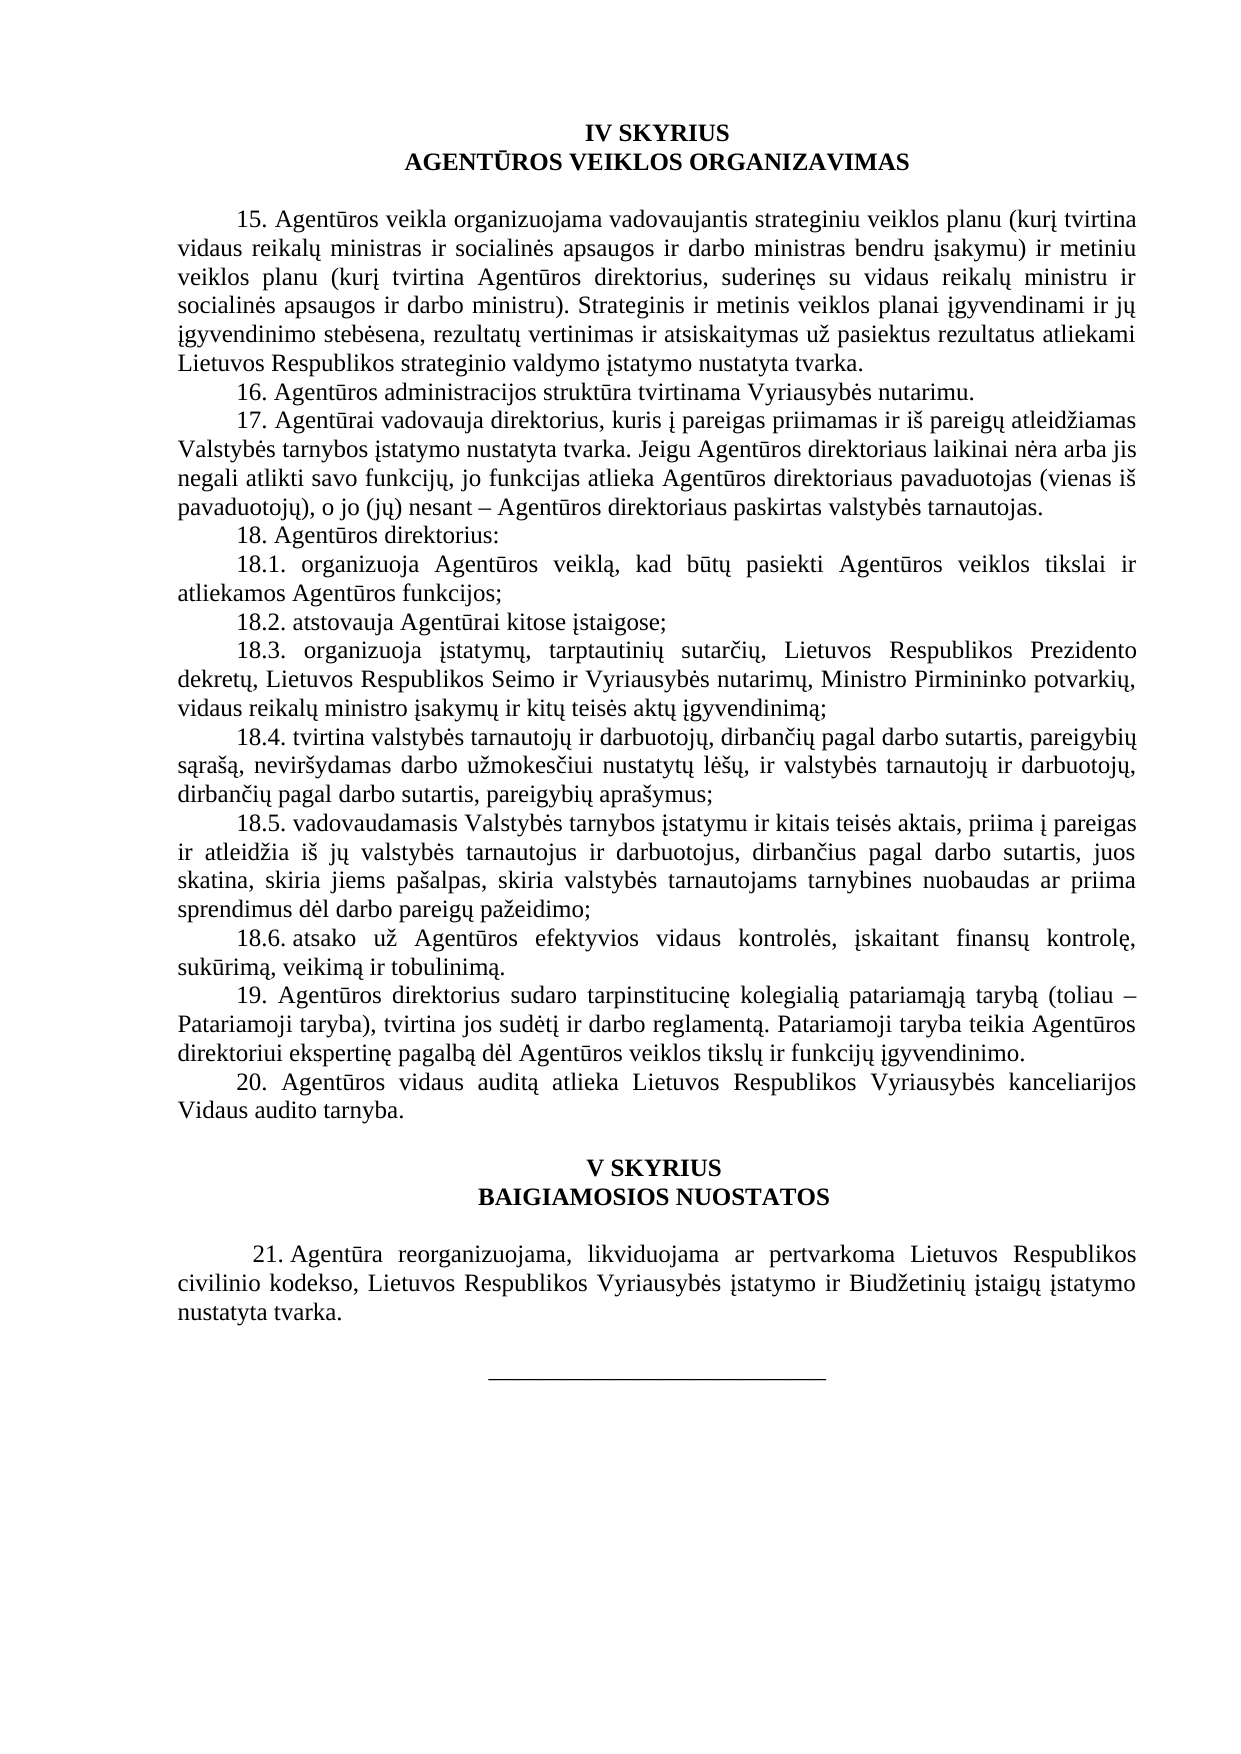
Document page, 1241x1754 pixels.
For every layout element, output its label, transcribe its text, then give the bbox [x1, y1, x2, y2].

text 18. Agentūros direktorius: [177, 521, 1137, 549]
text 18.5. vadovaudamasis Valstybės tarnybos įstatymu ir kitais teisės aktais, priima į pareigas ir atleidžia iš jų valstybės tarnautojus ir darbuotojus, dirbančius pagal darbo sutartis, juos skatina, skiria jiems pašalpas, skiria valstybės tarnautojams tarnybines nuobaudas ar priima sprendimus dėl darbo pareigų pažeidimo; [177, 808, 1137, 923]
text 19. Agentūros direktorius sudaro tarpinstitucinę kolegialią patariamąją tarybą (toliau – Patariamoji taryba), tvirtina jos sudėtį ir darbo reglamentą. Patariamoji taryba teikia Agentūros direktoriui ekspertinę pagalbą dėl Agentūros veiklos tikslų ir funkcijų įgyvendinimo. [177, 981, 1137, 1067]
text IV SKYRIUS [177, 118, 1137, 147]
text 16. Agentūros administracijos struktūra tvirtinama Vyriausybės nutarimu. [177, 377, 1137, 406]
text ___________________________ [177, 1354, 1137, 1383]
text 18.6. atsako už Agentūros efektyvios vidaus kontrolės, įskaitant finansų kontrolę, sukūrimą, veikimą ir tobulinimą. [177, 923, 1137, 981]
text 18.3. organizuoja įstatymų, tarptautinių sutarčių, Lietuvos Respublikos Prezidento dekretų, Lietuvos Respublikos Seimo ir Vyriausybės nutarimų, Ministro Pirmininko potvarkių, vidaus reikalų ministro įsakymų ir kitų teisės aktų įgyvendinimą; [177, 636, 1137, 722]
text 15. Agentūros veikla organizuojama vadovaujantis strateginiu veiklos planu (kurį tvirtina vidaus reikalų ministras ir socialinės apsaugos ir darbo ministras bendru įsakymu) ir metiniu veiklos planu (kurį tvirtina Agentūros direktorius, suderinęs su vidaus reikalų ministru ir socialinės apsaugos ir darbo ministru). Strateginis ir metinis veiklos planai įgyvendinami ir jų įgyvendinimo stebėsena, rezultatų vertinimas ir atsiskaitymas už pasiektus rezultatus atliekami Lietuvos Respublikos strateginio valdymo įstatymo nustatyta tvarka. [177, 204, 1137, 377]
text BAIGIAMOSIOS NUOSTATOS [177, 1182, 1137, 1211]
text 18.4. tvirtina valstybės tarnautojų ir darbuotojų, dirbančių pagal darbo sutartis, pareigybių sąrašą, neviršydamas darbo užmokesčiui nustatytų lėšų, ir valstybės tarnautojų ir darbuotojų, dirbančių pagal darbo sutartis, pareigybių aprašymus; [177, 722, 1137, 808]
text 20. Agentūros vidaus auditą atlieka Lietuvos Respublikos Vyriausybės kanceliarijos Vidaus audito tarnyba. [177, 1067, 1137, 1124]
text 17. Agentūrai vadovauja direktorius, kuris į pareigas priimamas ir iš pareigų atleidžiamas Valstybės tarnybos įstatymo nustatyta tvarka. Jeigu Agentūros direktoriaus laikinai nėra arba jis negali atlikti savo funkcijų, jo funkcijas atlieka Agentūros direktoriaus pavaduotojas (vienas iš pavaduotojų), o jo (jų) nesant – Agentūros direktoriaus paskirtas valstybės tarnautojas. [177, 406, 1137, 521]
text V SKYRIUS [177, 1153, 1137, 1182]
text 21. Agentūra reorganizuojama, likviduojama ar pertvarkoma Lietuvos Respublikos civilinio kodekso, Lietuvos Respublikos Vyriausybės įstatymo ir Biudžetinių įstaigų įstatymo nustatyta tvarka. [177, 1239, 1137, 1326]
text AGENTŪROS VEIKLOS ORGANIZAVIMAS [177, 147, 1137, 176]
text 18.1. organizuoja Agentūros veiklą, kad būtų pasiekti Agentūros veiklos tikslai ir atliekamos Agentūros funkcijos; [177, 549, 1137, 607]
text 18.2. atstovauja Agentūrai kitose įstaigose; [177, 607, 1137, 636]
